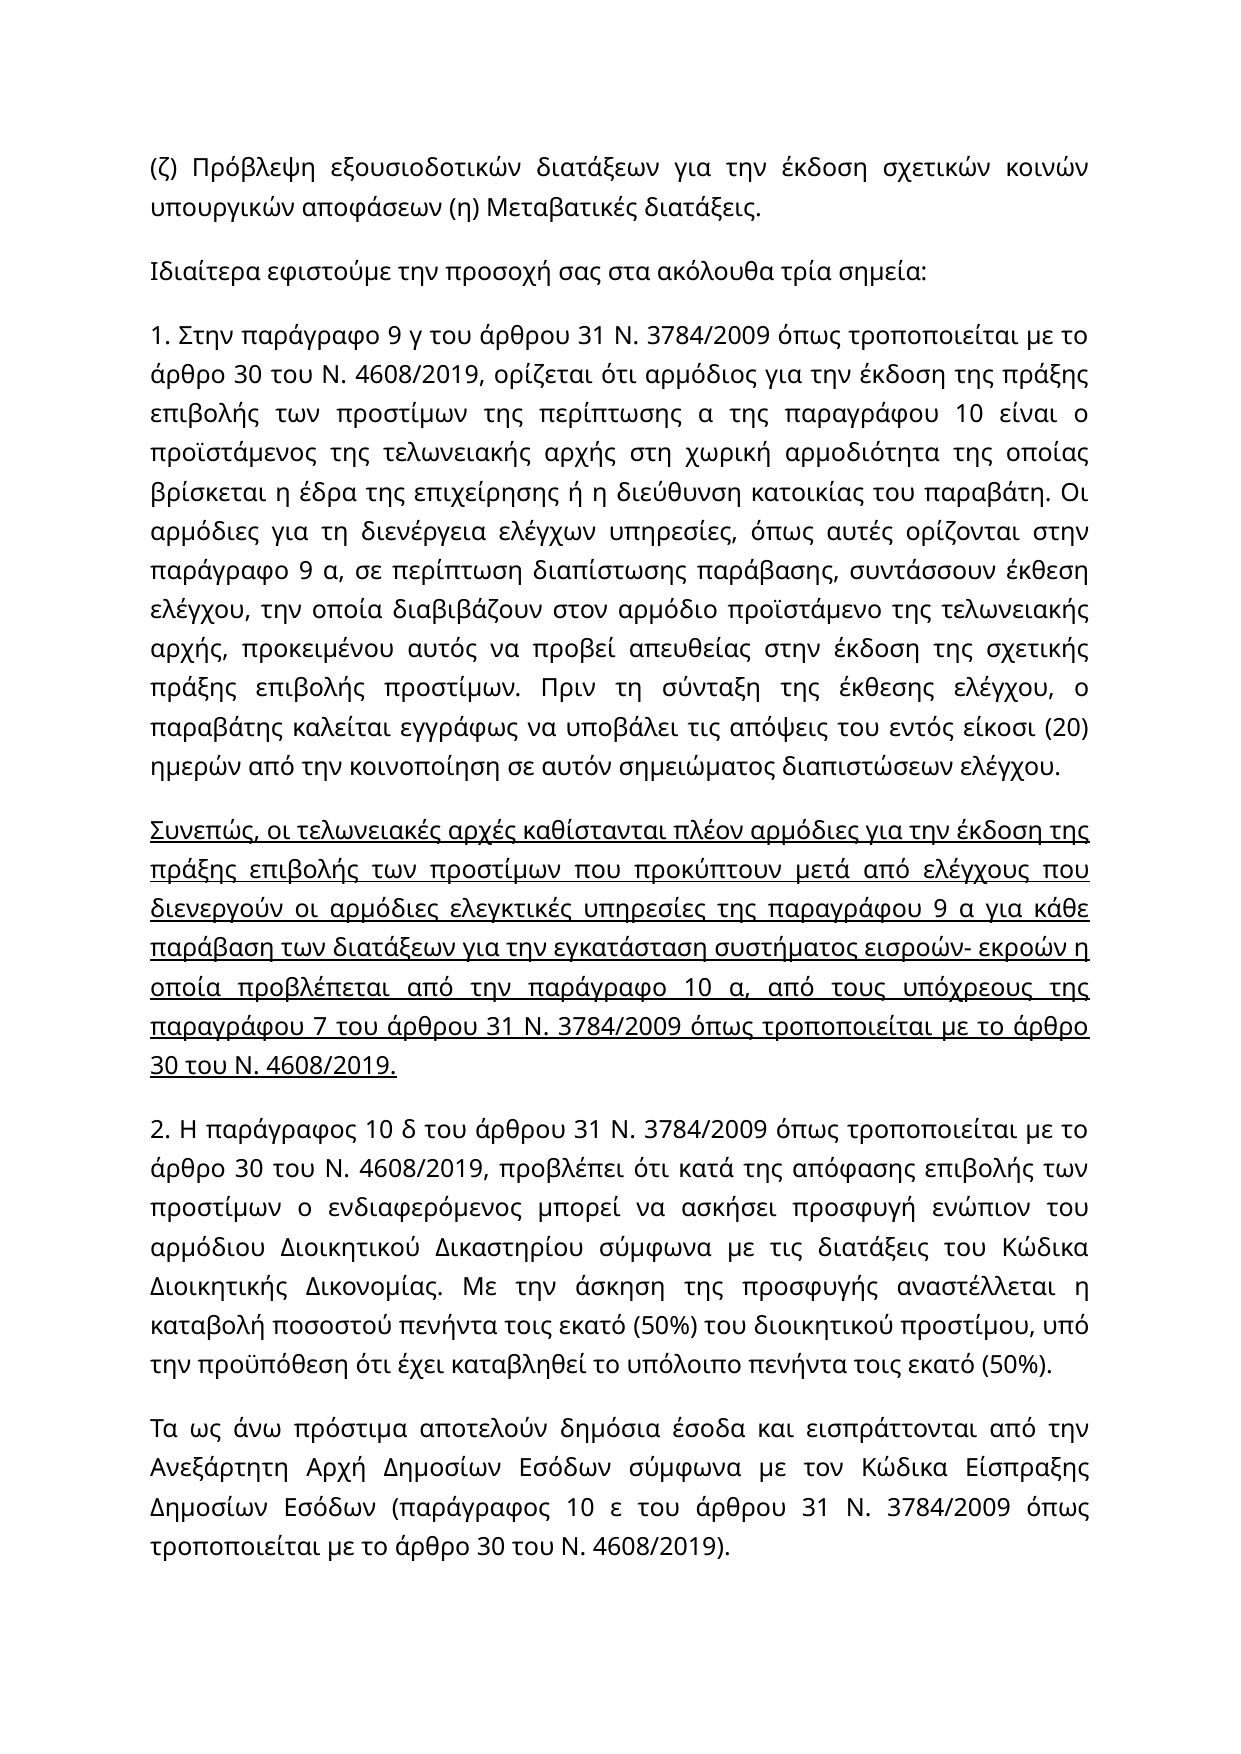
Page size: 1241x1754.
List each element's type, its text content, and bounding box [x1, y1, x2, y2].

text Συνεπώς, οι τελωνειακές αρχές καθίστανται πλέον αρμόδιες για την έκδοση της [150, 812, 1090, 841]
text πράξης επιβολής των προστίμων που προκύπτουν μετά από ελέγχους που [150, 843, 1090, 881]
text οποία προβλέπεται από την παράγραφο 10 α, από τους υπόχρεους της [150, 961, 1090, 998]
text παραγράφου 7 του άρθρου 31 Ν. 3784/2009 όπως τροποποιείται με το άρθρο [150, 1000, 1090, 1037]
text διενεργούν οι αρμόδιες ελεγκτικές υπηρεσίες της παραγράφου 9 α για κάθε [150, 882, 1090, 920]
text (ζ) Πρόβλεψη εξουσιοδοτικών διατάξεων για την έκδοση σχετικών κοινών υπουργικών αποφάσεων (η) Μεταβατικές διατάξεις. [150, 150, 1090, 223]
text Ιδιαίτερα εφιστούμε την προσοχή σας στα ακόλουθα τρία σημεία: [150, 253, 1090, 287]
text 30 του Ν. 4608/2019. [150, 1039, 1090, 1082]
text παράβαση των διατάξεων για την εγκατάσταση συστήματος εισροών- εκροών η [150, 922, 1090, 959]
text 2. Η παράγραφος 10 δ του άρθρου 31 Ν. 3784/2009 όπως τροποποιείται με το άρθρο 30 του Ν. 4608/2019, προβλέπει ότι κατά της απόφασης επιβολής των προστίμων ο ενδιαφερόμενος μπορεί να ασκήσει προσφυγή ενώπιον του αρμόδιου Διοικητικού Δικαστηρίου σύμφωνα με τις διατάξεις του Κώδικα Διοικητικής Δικονομίας. Με την άσκηση της προσφυγής αναστέλλεται η καταβολή ποσοστού πενήντα τοις εκατό (50%) του διοικητικού προστίμου, υπό την προϋπόθεση ότι έχει καταβληθεί το υπόλοιπο πενήντα τοις εκατό (50%). [150, 1112, 1090, 1381]
text 1. Στην παράγραφο 9 γ του άρθρου 31 Ν. 3784/2009 όπως τροποποιείται με το άρθρο 30 του Ν. 4608/2019, ορίζεται ότι αρμόδιος για την έκδοση της πράξης επιβολής των προστίμων της περίπτωσης α της παραγράφου 10 είναι ο προϊστάμενος της τελωνειακής αρχής στη χωρική αρμοδιότητα της οποίας βρίσκεται η έδρα της επιχείρησης ή η διεύθυνση κατοικίας του παραβάτη. Οι αρμόδιες για τη διενέργεια ελέγχων υπηρεσίες, όπως αυτές ορίζονται στην παράγραφο 9 α, σε περίπτωση διαπίστωσης παράβασης, συντάσσουν έκθεση ελέγχου, την οποία διαβιβάζουν στον αρμόδιο προϊστάμενο της τελωνειακής αρχής, προκειμένου αυτός να προβεί απευθείας στην έκδοση της σχετικής πράξης επιβολής προστίμων. Πριν τη σύνταξη της έκθεσης ελέγχου, ο παραβάτης καλείται εγγράφως να υποβάλει τις απόψεις του εντός είκοσι (20) ημερών από την κοινοποίηση σε αυτόν σημειώματος διαπιστώσεων ελέγχου. [150, 317, 1090, 782]
text Τα ως άνω πρόστιμα αποτελούν δημόσια έσοδα και εισπράττονται από την Ανεξάρτητη Αρχή Δημοσίων Εσόδων σύμφωνα με τον Κώδικα Είσπραξης Δημοσίων Εσόδων (παράγραφος 10 ε του άρθρου 31 Ν. 3784/2009 όπως τροποποιείται με το άρθρο 30 του Ν. 4608/2019). [150, 1411, 1090, 1562]
